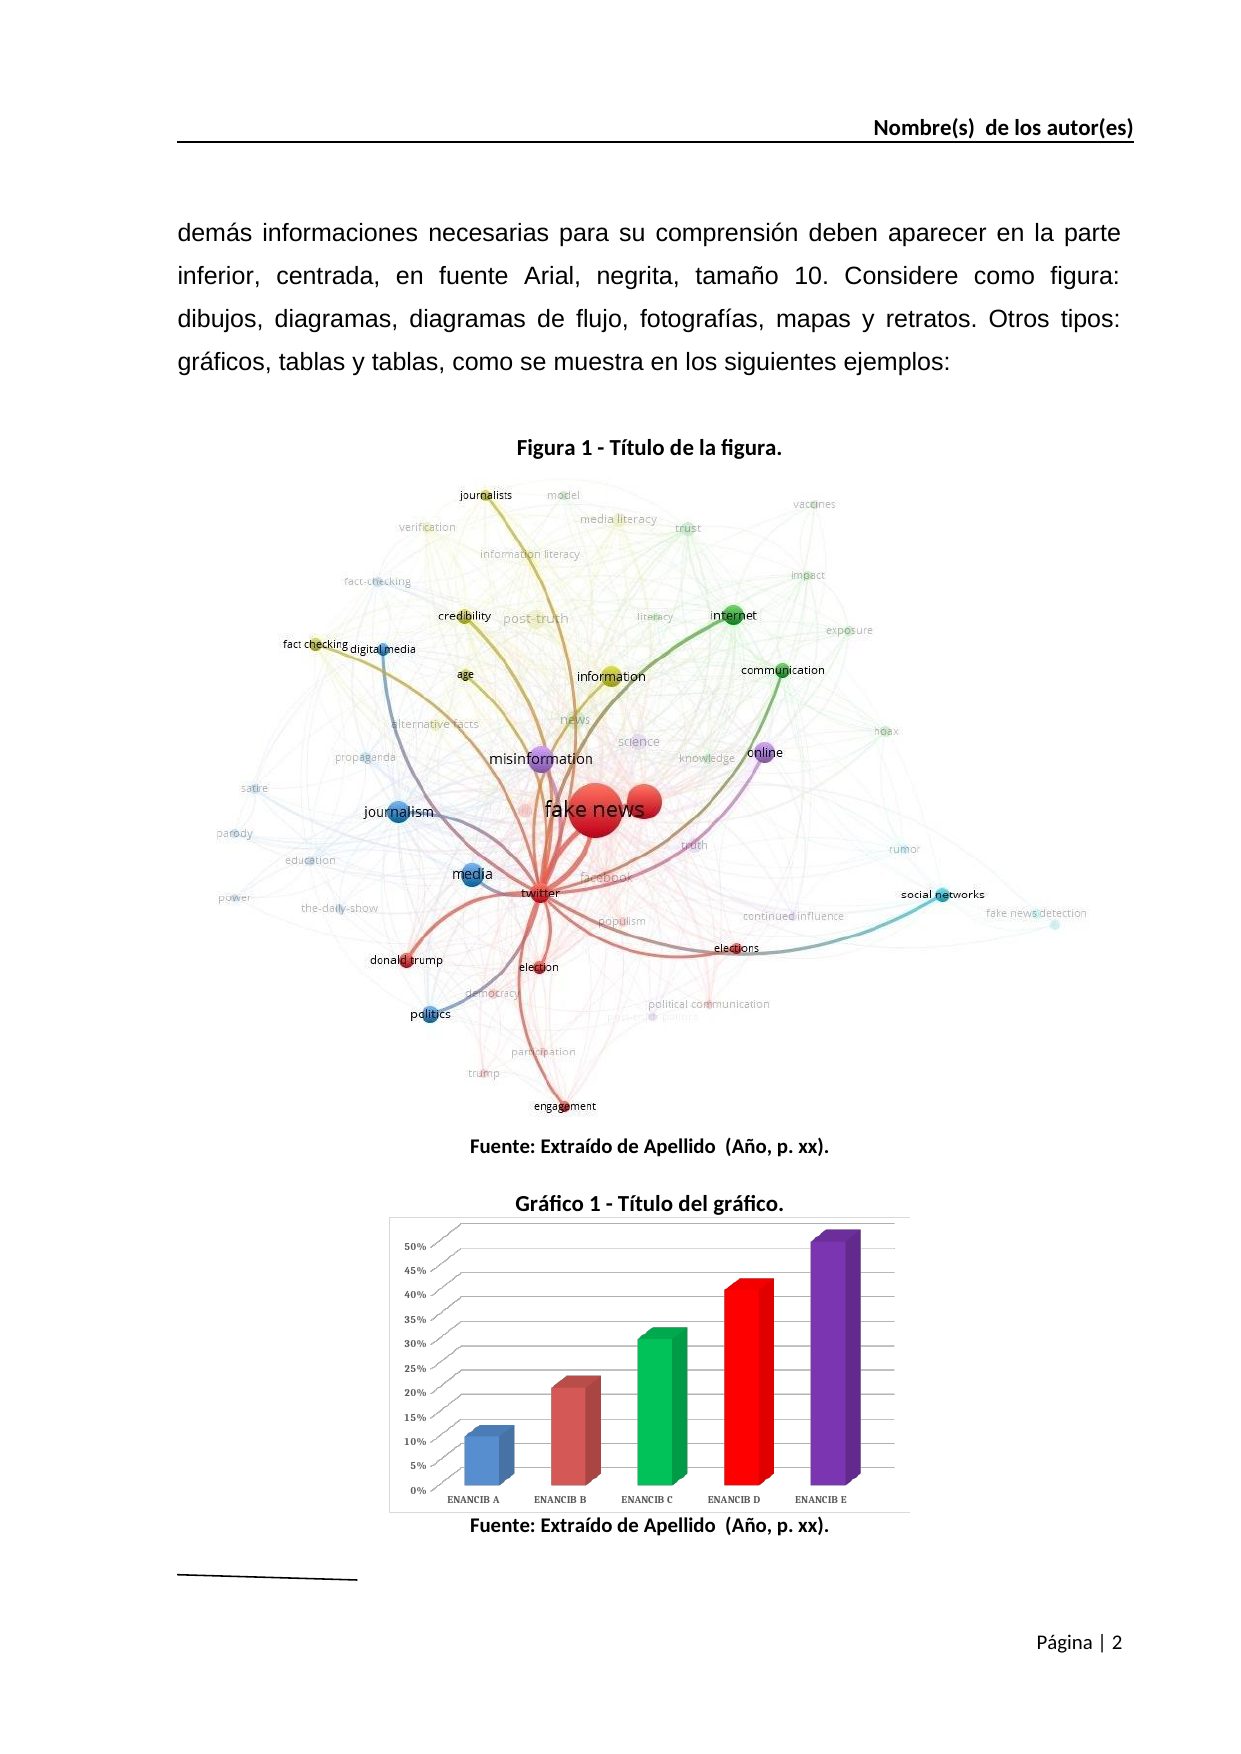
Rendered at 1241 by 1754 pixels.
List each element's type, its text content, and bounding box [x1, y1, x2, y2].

subtitle Fuente: Extraído de Apellido (Año, p. xx). [177, 1512, 1122, 1538]
subtitle demás informaciones necesarias para su comprensión deben aparecer en la parte inferior, centrada, en fuente Arial, negrita, tamaño 10. Considere como figura: dibujos, diagramas, diagramas de flujo, fotografías, mapas y retratos. Otros tipos: gráficos, tablas y tablas, como se muestra en los siguientes ejemplos: [177, 218, 1122, 376]
picture [177, 461, 1123, 1134]
subtitle Figura 1 - Título de la figura. [177, 433, 1122, 461]
subtitle Gráfico 1 - Título del gráfico. [177, 1189, 1122, 1217]
subtitle Fuente: Extraído de Apellido (Año, p. xx). [177, 1134, 1122, 1159]
